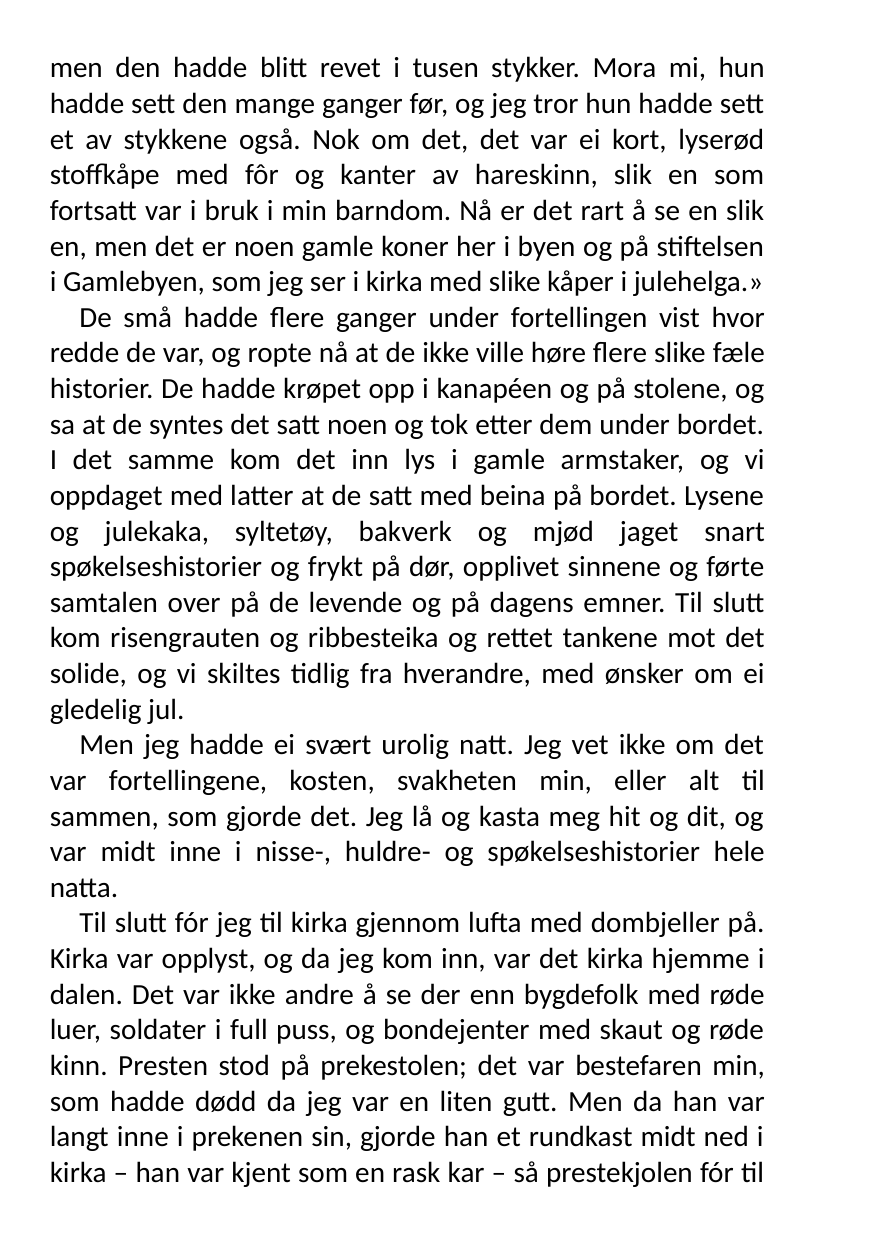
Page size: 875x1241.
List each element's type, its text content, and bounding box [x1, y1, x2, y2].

text Men jeg hadde ei svært urolig natt. Jeg vet ikke om det var fortellingene, kosten, svakheten min, eller alt til sammen, som gjorde det. Jeg lå og kasta meg hit og dit, og var midt inne i nisse-, huldre- og spøkelseshistorier hele natta. [49, 726, 765, 904]
text De små hadde flere ganger under fortellingen vist hvor redde de var, og ropte nå at de ikke ville høre flere slike fæle historier. De hadde krøpet opp i kanapéen og på stolene, og sa at de syntes det satt noen og tok etter dem under bordet. I det samme kom det inn lys i gamle armstaker, og vi oppdaget med latter at de satt med beina på bordet. Lysene og julekaka, syltetøy, bakverk og mjød jaget snart spøkelseshistorier og frykt på dør, opplivet sinnene og førte samtalen over på de levende og på dagens emner. Til slutt kom risengrauten og ribbesteika og rettet tankene mot det solide, og vi skiltes tidlig fra hverandre, med ønsker om ei gledelig jul. [49, 299, 765, 726]
text Til slutt fór jeg til kirka gjennom lufta med dombjeller på. Kirka var opplyst, og da jeg kom inn, var det kirka hjemme i dalen. Det var ikke andre å se der enn bygdefolk med røde luer, soldater i full puss, og bondejenter med skaut og røde kinn. Presten stod på prekestolen; det var bestefaren min, som hadde dødd da jeg var en liten gutt. Men da han var langt inne i prekenen sin, gjorde han et rundkast midt ned i kirka – han var kjent som en rask kar – så prestekjolen fór til [49, 904, 765, 1189]
text men den hadde blitt revet i tusen stykker. Mora mi, hun hadde sett den mange ganger før, og jeg tror hun hadde sett et av stykkene også. Nok om det, det var ei kort, lyserød stoffkåpe med fôr og kanter av hareskinn, slik en som fortsatt var i bruk i min barndom. Nå er det rart å se en slik en, men det er noen gamle koner her i byen og på stiftelsen i Gamlebyen, som jeg ser i kirka med slike kåper i julehelga.» [49, 49, 765, 299]
